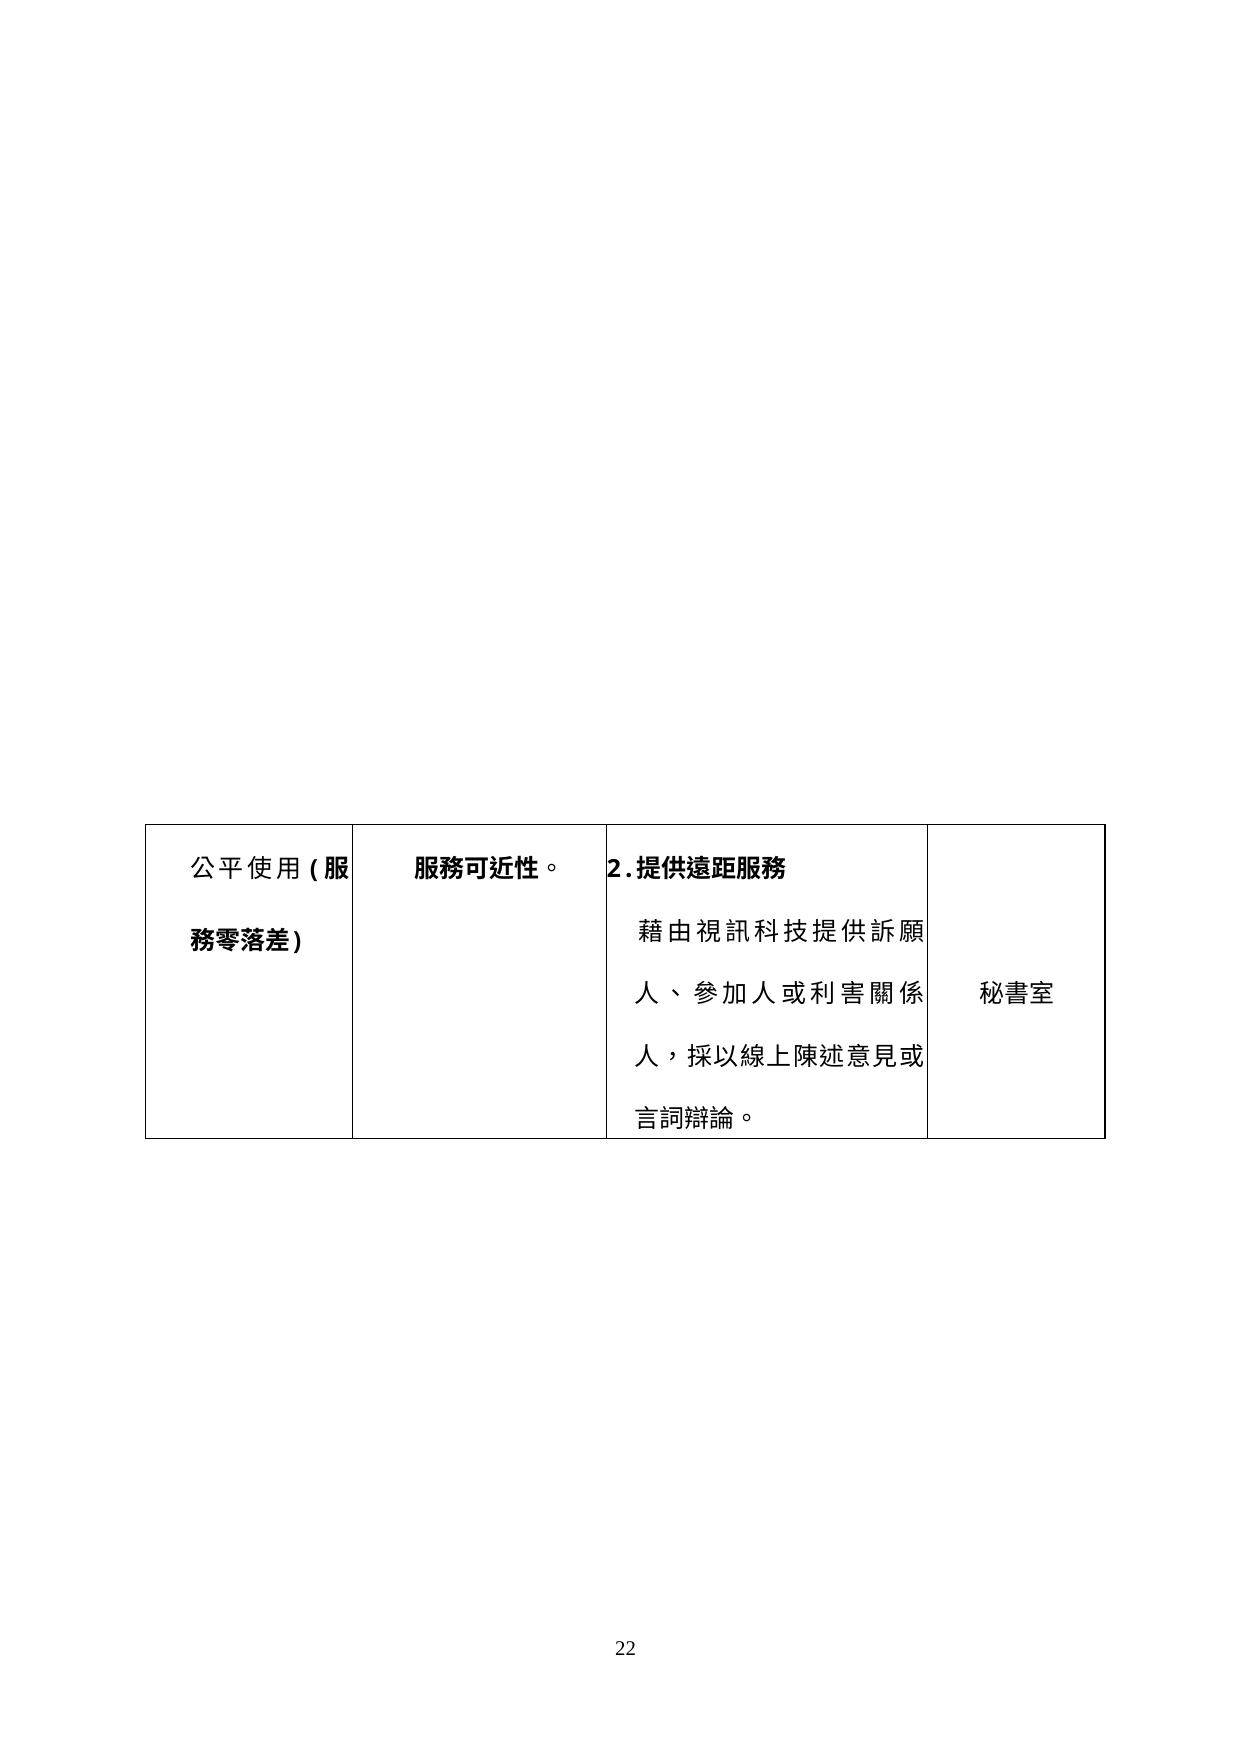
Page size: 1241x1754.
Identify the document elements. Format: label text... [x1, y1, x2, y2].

table_cell 公平使用(服務零落差) [146, 825, 352, 1138]
table_cell 秘書室 [928, 825, 1104, 1138]
table_cell 服務可近性。 [353, 825, 606, 1138]
table_cell 2.提供遠距服務 藉由視訊科技提供訴願人、參加人或利害關係人，採以線上陳述意見或言詞辯論。 [607, 825, 927, 1138]
